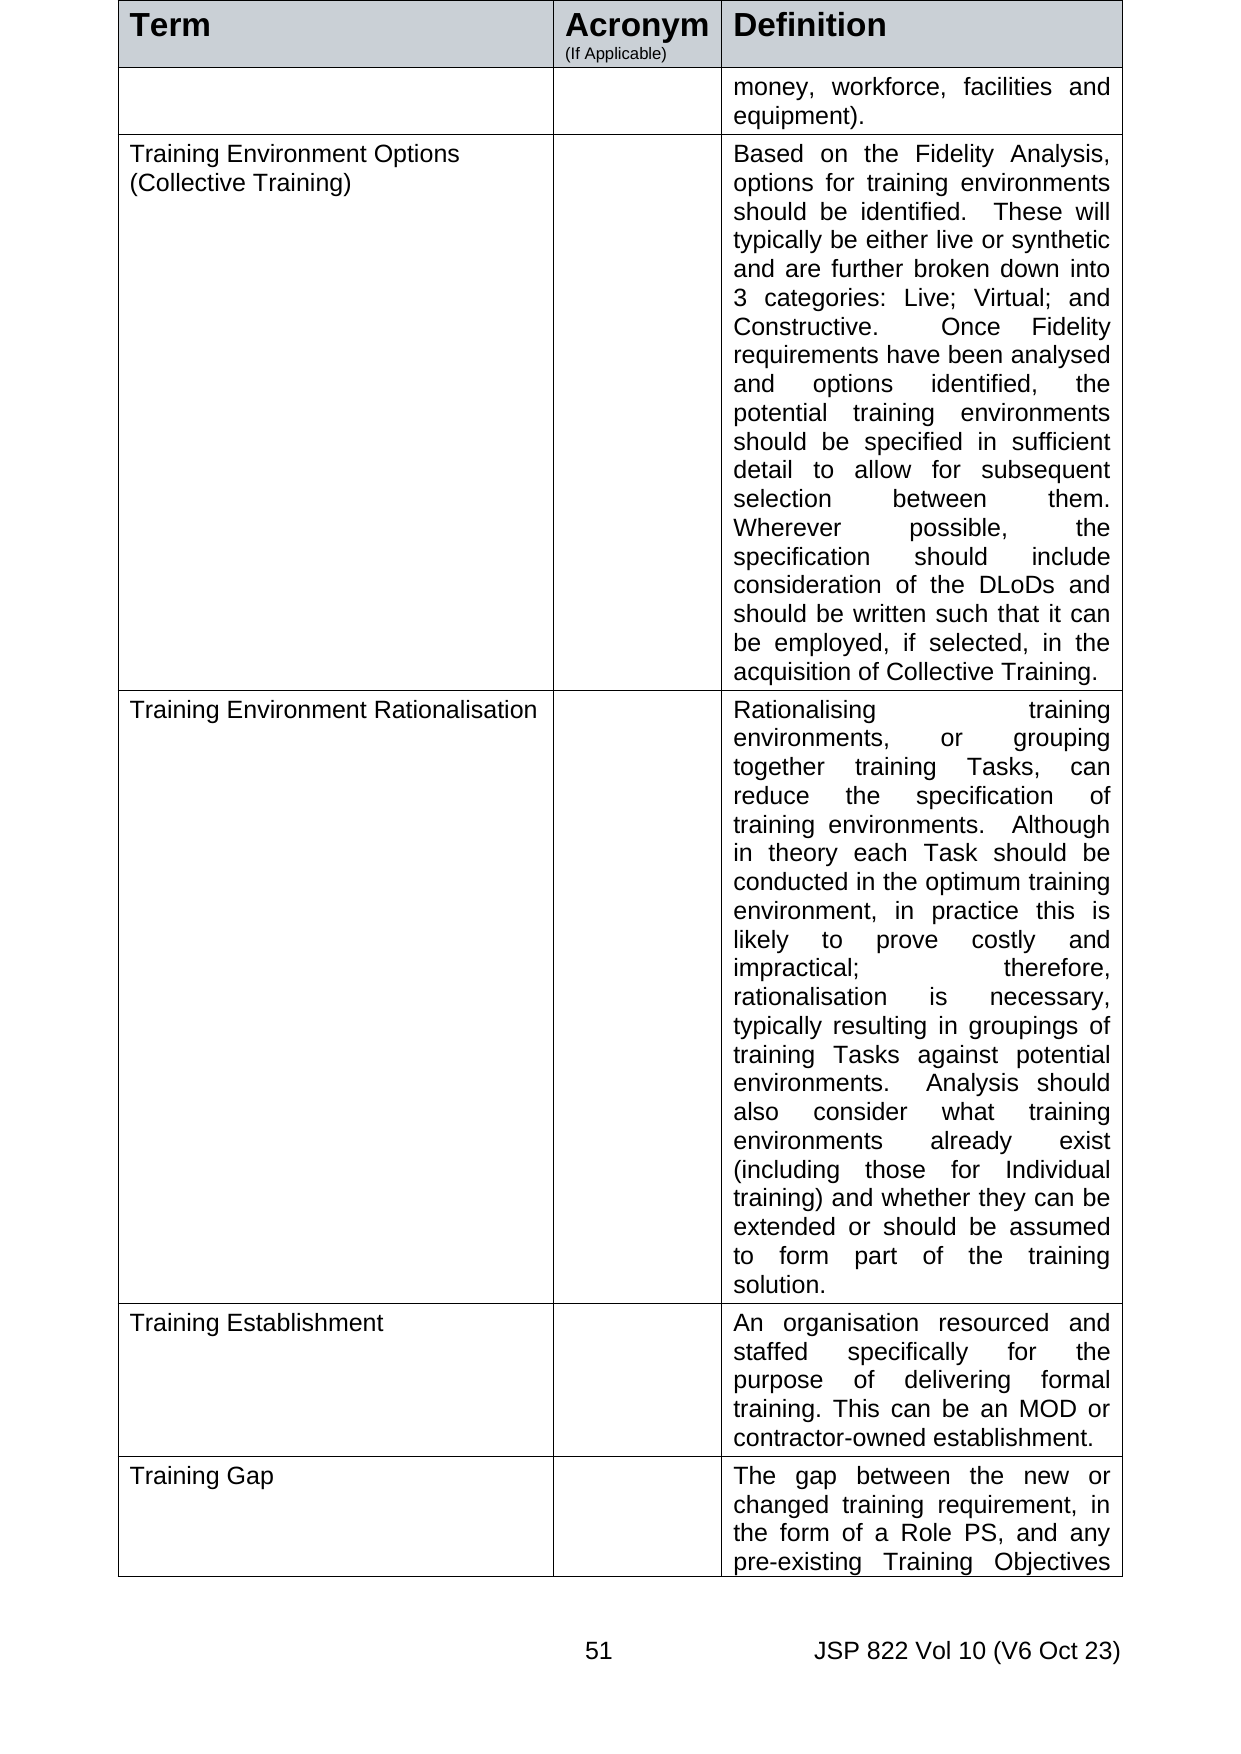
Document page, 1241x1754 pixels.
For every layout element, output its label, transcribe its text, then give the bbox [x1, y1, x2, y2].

table_cell [119, 68, 553, 134]
table_cell Training Gap [119, 1457, 553, 1576]
table_header Definition [722, 1, 1122, 67]
table_cell money, workforce, facilities and equipment). [722, 68, 1122, 134]
table_cell Training Establishment [119, 1304, 553, 1456]
table_cell Rationalising training environments, or grouping together training Tasks, can reduce the specification of training environments. Although in theory each Task should be conducted in the optimum training environment, in practice this is likely to prove costly and impractical; therefore, rationalisation is necessary, typically resulting in groupings of training Tasks against potential environments. Analysis should also consider what training environments already exist (including those for Individual training) and whether they can be extended or should be assumed to form part of the training solution. [722, 691, 1122, 1303]
table_cell Based on the Fidelity Analysis, options for training environments should be identified. These will typically be either live or synthetic and are further broken down into 3 categories: Live; Virtual; and Constructive. Once Fidelity requirements have been analysed and options identified, the potential training environments should be specified in sufficient detail to allow for subsequent selection between them. Wherever possible, the specification should include consideration of the DLoDs and should be written such that it can be employed, if selected, in the acquisition of Collective Training. [722, 135, 1122, 689]
table_cell [554, 1457, 721, 1576]
table_cell Training Environment Options (Collective Training) [119, 135, 553, 689]
table_cell An organisation resourced and staffed specifically for the purpose of delivering formal training. This can be an MOD or contractor-owned establishment. [722, 1304, 1122, 1456]
table_cell [554, 1304, 721, 1456]
table_cell Training Environment Rationalisation [119, 691, 553, 1303]
table_cell [554, 135, 721, 689]
table_header Term [119, 1, 553, 67]
table_header Acronym (If Applicable) [554, 1, 721, 67]
table_cell The gap between the new or changed training requirement, in the form of a Role PS, and any pre-existing Training Objectives [722, 1457, 1122, 1576]
table_cell [554, 68, 721, 134]
table_cell [554, 691, 721, 1303]
